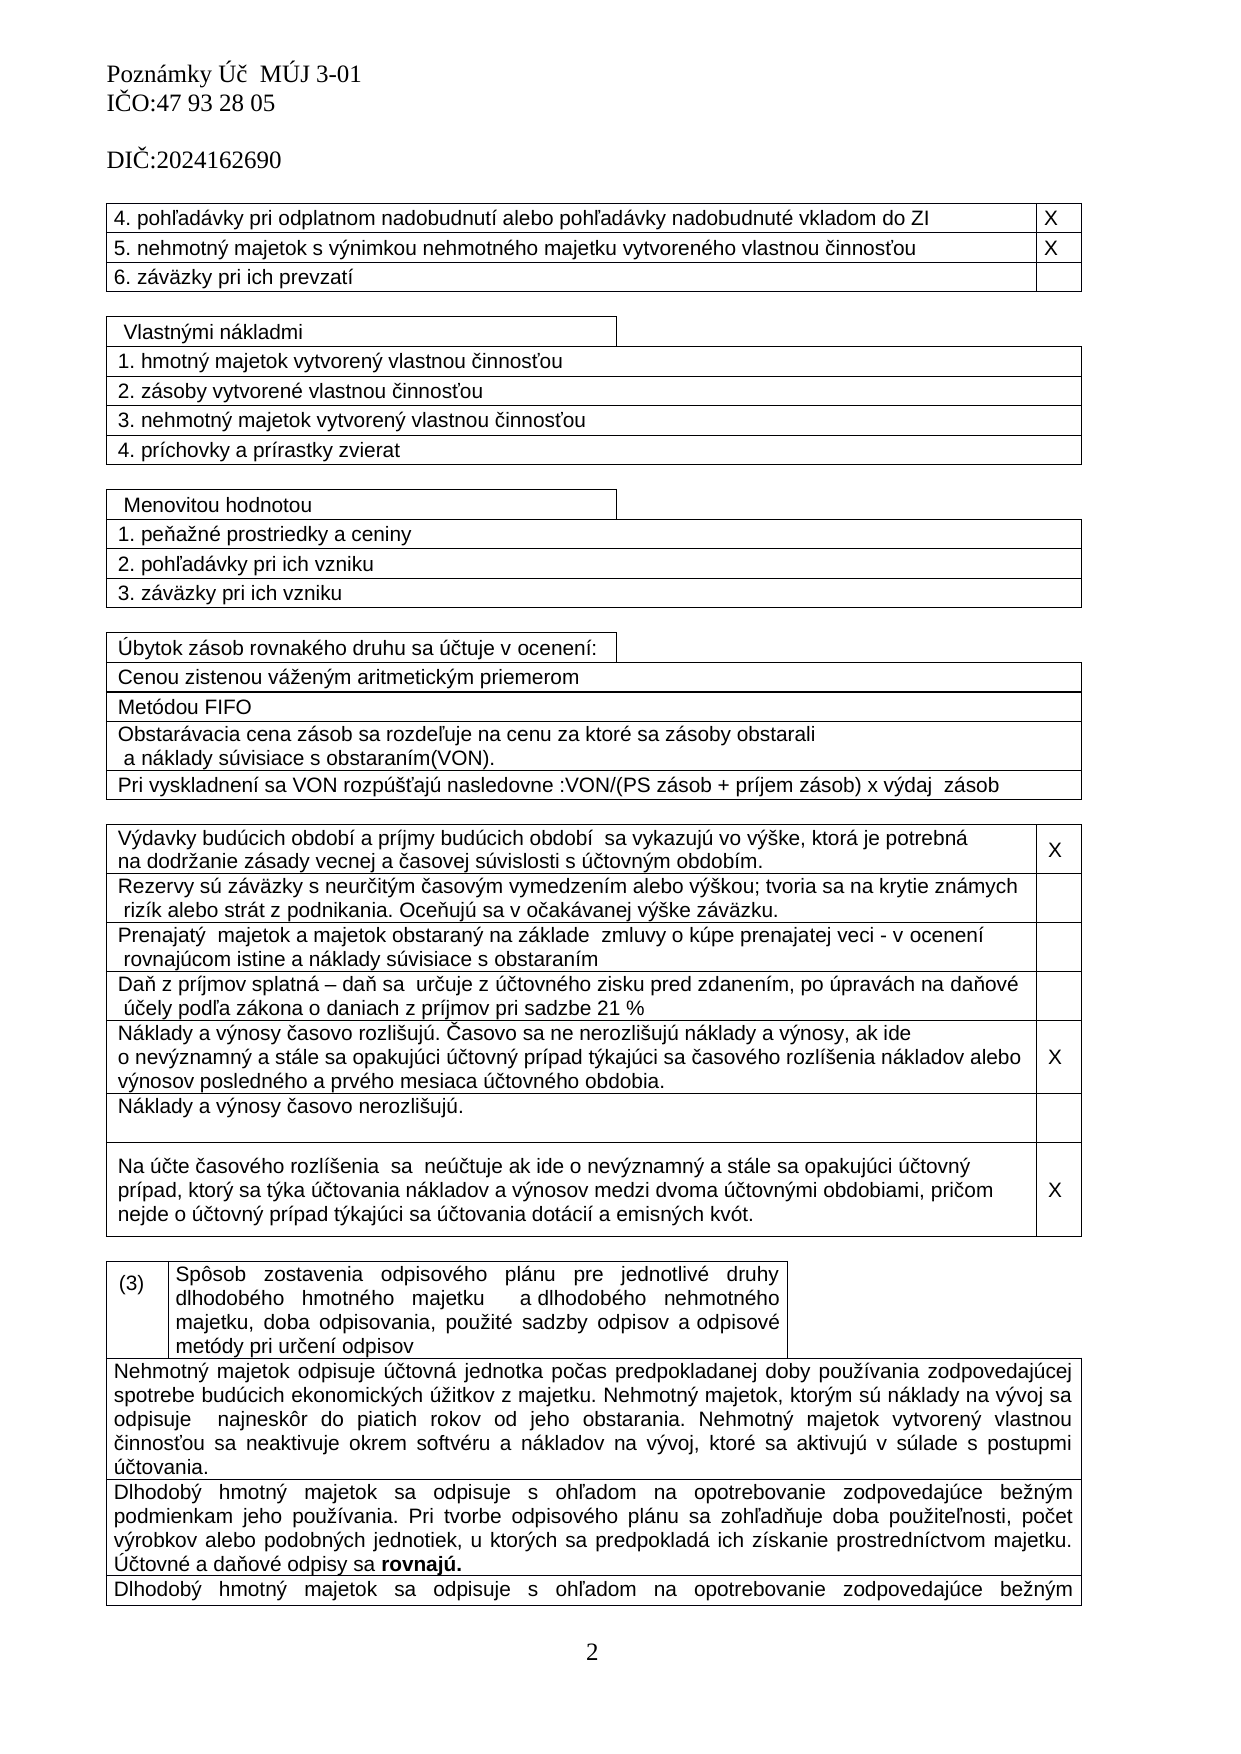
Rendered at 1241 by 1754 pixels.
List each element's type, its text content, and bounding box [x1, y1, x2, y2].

table_cell 2. pohľadávky pri ich vzniku [107, 549, 1081, 578]
table_cell X [1037, 1021, 1081, 1093]
table_cell Obstarávacia cena zásob sa rozdeľuje na cenu za ktoré sa zásoby obstarali a náklady súvisiace s obstaraním(VON). [107, 722, 1081, 770]
table_cell [1037, 874, 1081, 922]
table_cell 1. hmotný majetok vytvorený vlastnou činnosťou [107, 347, 1081, 376]
table_cell Rezervy sú záväzky s neurčitým časovým vymedzením alebo výškou; tvoria sa na krytie známych rizík alebo strát z podnikania. Oceňujú sa v očakávanej výške záväzku. [107, 874, 1036, 922]
table_cell Metódou FIFO [107, 693, 1081, 721]
table_cell Náklady a výnosy časovo rozlišujú. Časovo sa ne nerozlišujú náklady a výnosy, ak ide o nevýznamný a stále sa opakujúci účtovný prípad týkajúci sa časového rozlíšenia nákladov alebo výnosov posledného a prvého mesiaca účtovného obdobia. [107, 1021, 1036, 1093]
table_cell Náklady a výnosy časovo nerozlišujú. [107, 1094, 1036, 1142]
table_cell X [1037, 204, 1081, 232]
table_cell 2. zásoby vytvorené vlastnou činnosťou [107, 377, 1081, 405]
table_cell 3. záväzky pri ich vzniku [107, 579, 1081, 607]
table_cell Daň z príjmov splatná – daň sa určuje z účtovného zisku pred zdanením, po úpravách na daňové účely podľa zákona o daniach z príjmov pri sadzbe 21 % [107, 972, 1036, 1020]
table_cell 5. nehmotný majetok s výnimkou nehmotného majetku vytvoreného vlastnou činnosťou [107, 233, 1036, 262]
table_cell Prenajatý majetok a majetok obstaraný na základe zmluvy o kúpe prenajatej veci - v ocenení rovnajúcom istine a náklady súvisiace s obstaraním [107, 923, 1036, 971]
table_cell [1037, 923, 1081, 971]
table_header Spôsob zostavenia odpisového plánu pre jednotlivé druhy dlhodobého hmotného majetku a dlhodobého nehmotného majetku, doba odpisovania, použité sadzby odpisov a odpisové metódy pri určení odpisov [169, 1262, 787, 1358]
table_cell [1037, 972, 1081, 1020]
table_cell 6. záväzky pri ich prevzatí [107, 263, 1036, 291]
table_cell Nehmotný majetok odpisuje účtovná jednotka počas predpokladanej doby používania zodpovedajúcej spotrebe budúcich ekonomických úžitkov z majetku. Nehmotný majetok, ktorým sú náklady na vývoj sa odpisuje najneskôr do piatich rokov od jeho obstarania. Nehmotný majetok vytvorený vlastnou činnosťou sa neaktivuje okrem softvéru a nákladov na vývoj, ktoré sa aktivujú v súlade s postupmi účtovania. [107, 1359, 1081, 1478]
table_header Úbytok zásob rovnakého druhu sa účtuje v ocenení: [107, 633, 616, 662]
table_header X [1037, 825, 1081, 873]
table_cell [1037, 263, 1081, 291]
table_cell Dlhodobý hmotný majetok sa odpisuje s ohľadom na opotrebovanie zodpovedajúce bežným podmienkam jeho používania. Pri tvorbe odpisového plánu sa zohľadňuje doba použiteľnosti, počet výrobkov alebo podobných jednotiek, u ktorých sa predpokladá ich získanie prostredníctvom majetku. Účtovné a daňové odpisy sa rovnajú. [107, 1480, 1081, 1575]
table_header Výdavky budúcich období a príjmy budúcich období sa vykazujú vo výške, ktorá je potrebná na dodržanie zásady vecnej a časovej súvislosti s účtovným obdobím. [107, 825, 1036, 873]
table_cell Na účte časového rozlíšenia sa neúčtuje ak ide o nevýznamný a stále sa opakujúci účtovný prípad, ktorý sa týka účtovania nákladov a výnosov medzi dvoma účtovnými obdobiami, pričom nejde o účtovný prípad týkajúci sa účtovania dotácií a emisných kvót. [107, 1143, 1036, 1236]
table_header Menovitou hodnotou [107, 490, 616, 519]
table_cell 4. príchovky a prírastky zvierat [107, 436, 1081, 464]
table_cell Dlhodobý hmotný majetok sa odpisuje s ohľadom na opotrebovanie zodpovedajúce bežným [107, 1576, 1081, 1605]
table_header Vlastnými nákladmi [107, 317, 616, 346]
table_cell 3. nehmotný majetok vytvorený vlastnou činnosťou [107, 406, 1081, 434]
table_cell X [1037, 1143, 1081, 1236]
table_cell 4. pohľadávky pri odplatnom nadobudnutí alebo pohľadávky nadobudnuté vkladom do ZI [107, 204, 1036, 232]
table_cell Pri vyskladnení sa VON rozpúšťajú nasledovne :VON/(PS zásob + príjem zásob) x výdaj zásob [107, 771, 1081, 799]
table_cell [1037, 1094, 1081, 1142]
table_cell 1. peňažné prostriedky a ceniny [107, 520, 1081, 548]
table_cell X [1037, 233, 1081, 262]
table_header [107, 1262, 168, 1358]
table_cell Cenou zistenou váženým aritmetickým priemerom [107, 663, 1081, 691]
